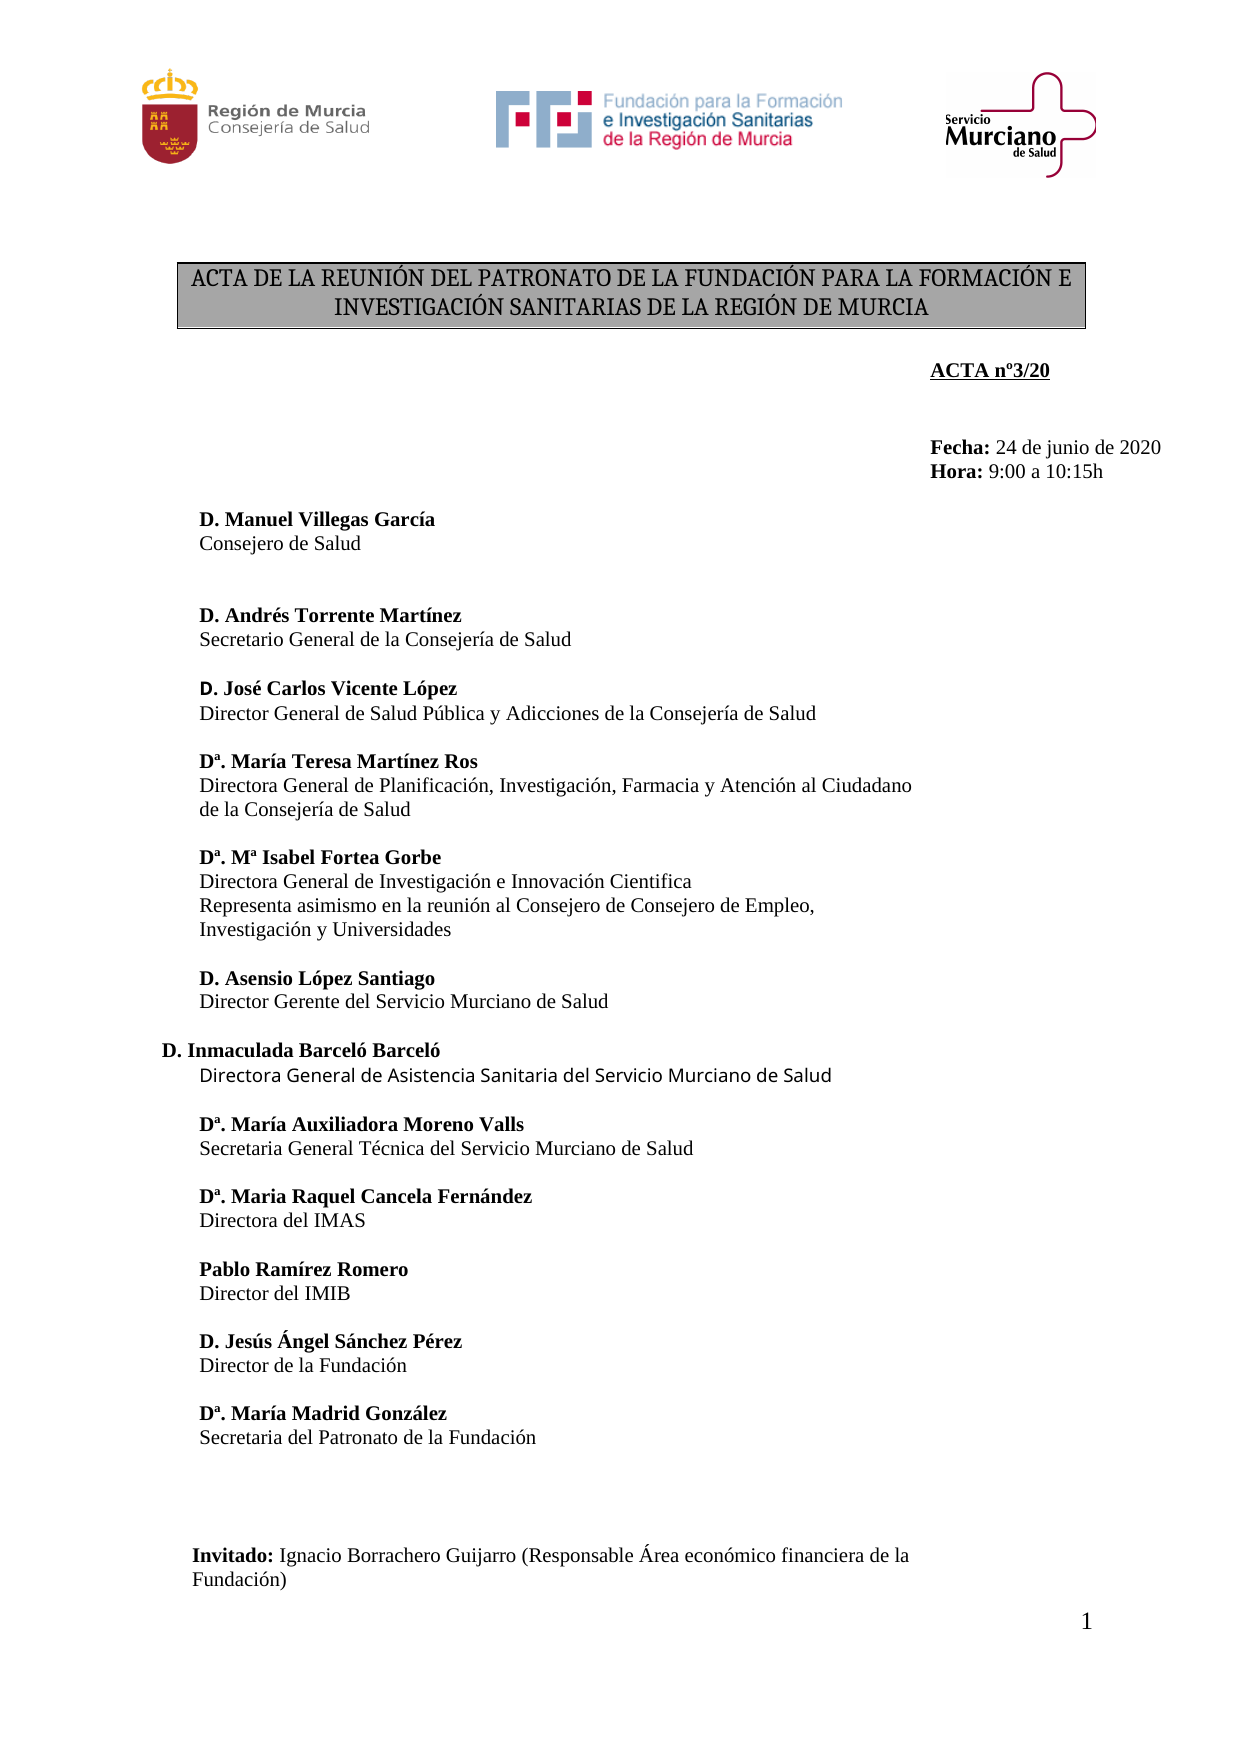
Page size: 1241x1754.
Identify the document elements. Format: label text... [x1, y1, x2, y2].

table_cell [923, 406, 1240, 434]
table_cell Invitado: Ignacio Borrachero Guijarro (Responsable Área económico financiera de la Fundación) [185, 435, 923, 1591]
table_cell D. Inmaculada Barceló Barceló Directora General de Asistencia Sanitaria del Servicio Murciano de Salud [192, 1038, 923, 1088]
table_header ACTA DE LA REUNIÓN DEL PATRONATO DE LA FUNDACIÓN PARA LA FORMACIÓN E INVESTIGACIÓN SANITARIAS DE LA REGIÓN DE MURCIA [178, 264, 1085, 327]
table_header D. Manuel Villegas García Consejero de Salud D. Andrés Torrente Martínez Secretario General de la Consejería de Salud D. José Carlos Vicente López Director General de Salud Pública y Adicciones de la Consejería de Salud Dª. María Teresa Martínez Ros Directora General de Planificación, Investigación, Farmacia y Atención al Ciudadano de la Consejería de Salud Dª. Mª Isabel Fortea Gorbe Directora General de Investigación e Innovación Cientifica Representa asimismo en la reunión al Consejero de Consejero de Empleo, Investigación y Universidades D. Asensio López Santiago Director Gerente del Servicio Murciano de Salud [192, 483, 923, 1038]
table_cell [192, 1305, 923, 1329]
table_cell Dª. María Auxiliadora Moreno Valls Secretaria General Técnica del Servicio Murciano de Salud Dª. Maria Raquel Cancela Fernández Directora del IMAS Pablo Ramírez Romero Director del IMIB [192, 1088, 923, 1304]
table_cell [185, 406, 923, 434]
table_header ACTA nº3/20 [923, 358, 1240, 406]
table_cell Fecha: 24 de junio de 2020 Hora: 9:00 a 10:15h [923, 435, 1240, 1591]
table_header [185, 358, 923, 406]
table_cell D. Jesús Ángel Sánchez Pérez Director de la Fundación Dª. María Madrid González Secretaria del Patronato de la Fundación [192, 1329, 923, 1518]
